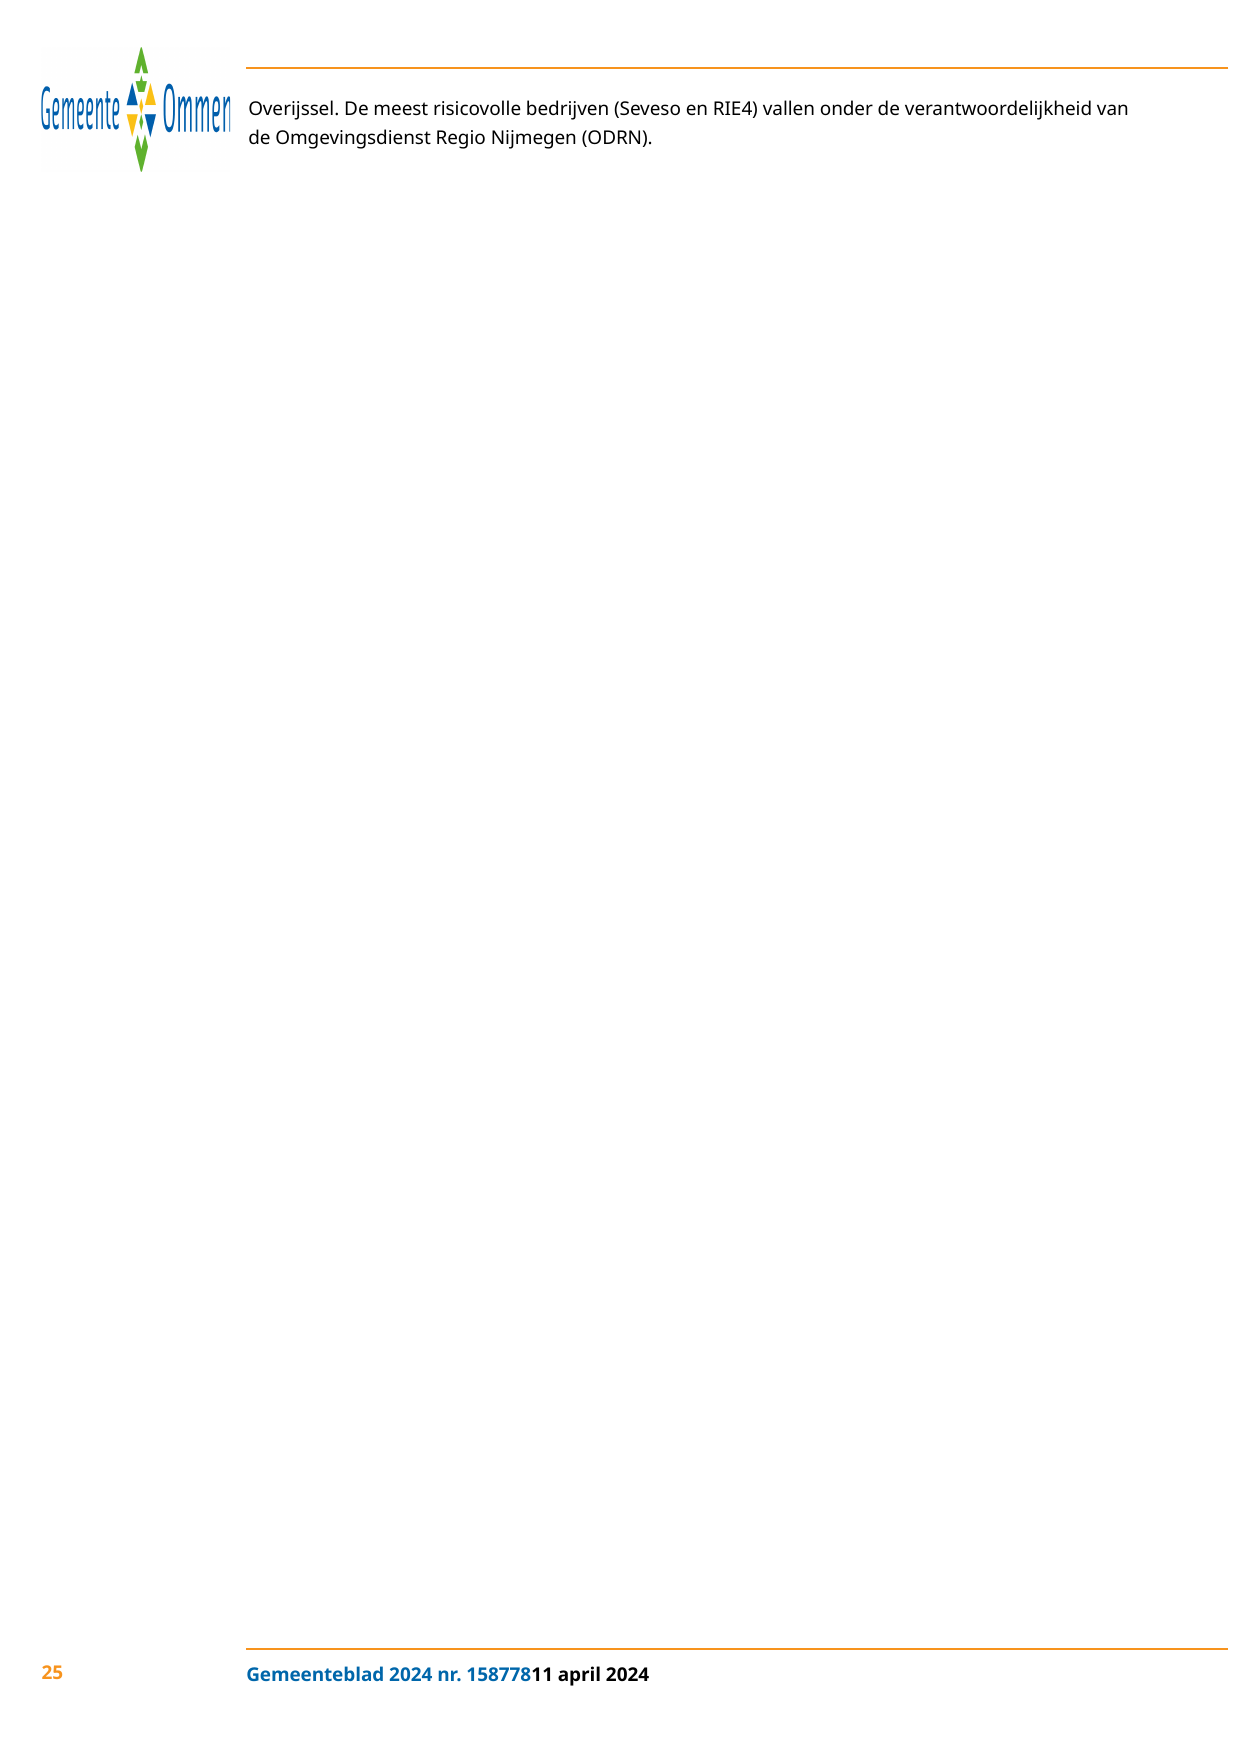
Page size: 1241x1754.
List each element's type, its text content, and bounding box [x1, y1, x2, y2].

picture [41, 47, 231, 172]
text Overijssel. De meest risicovolle bedrijven (Seveso en RIE4) vallen onder de verantwoordelijkheid van de Omgevingsdienst Regio Nijmegen (ODRN). [248, 95, 1152, 150]
